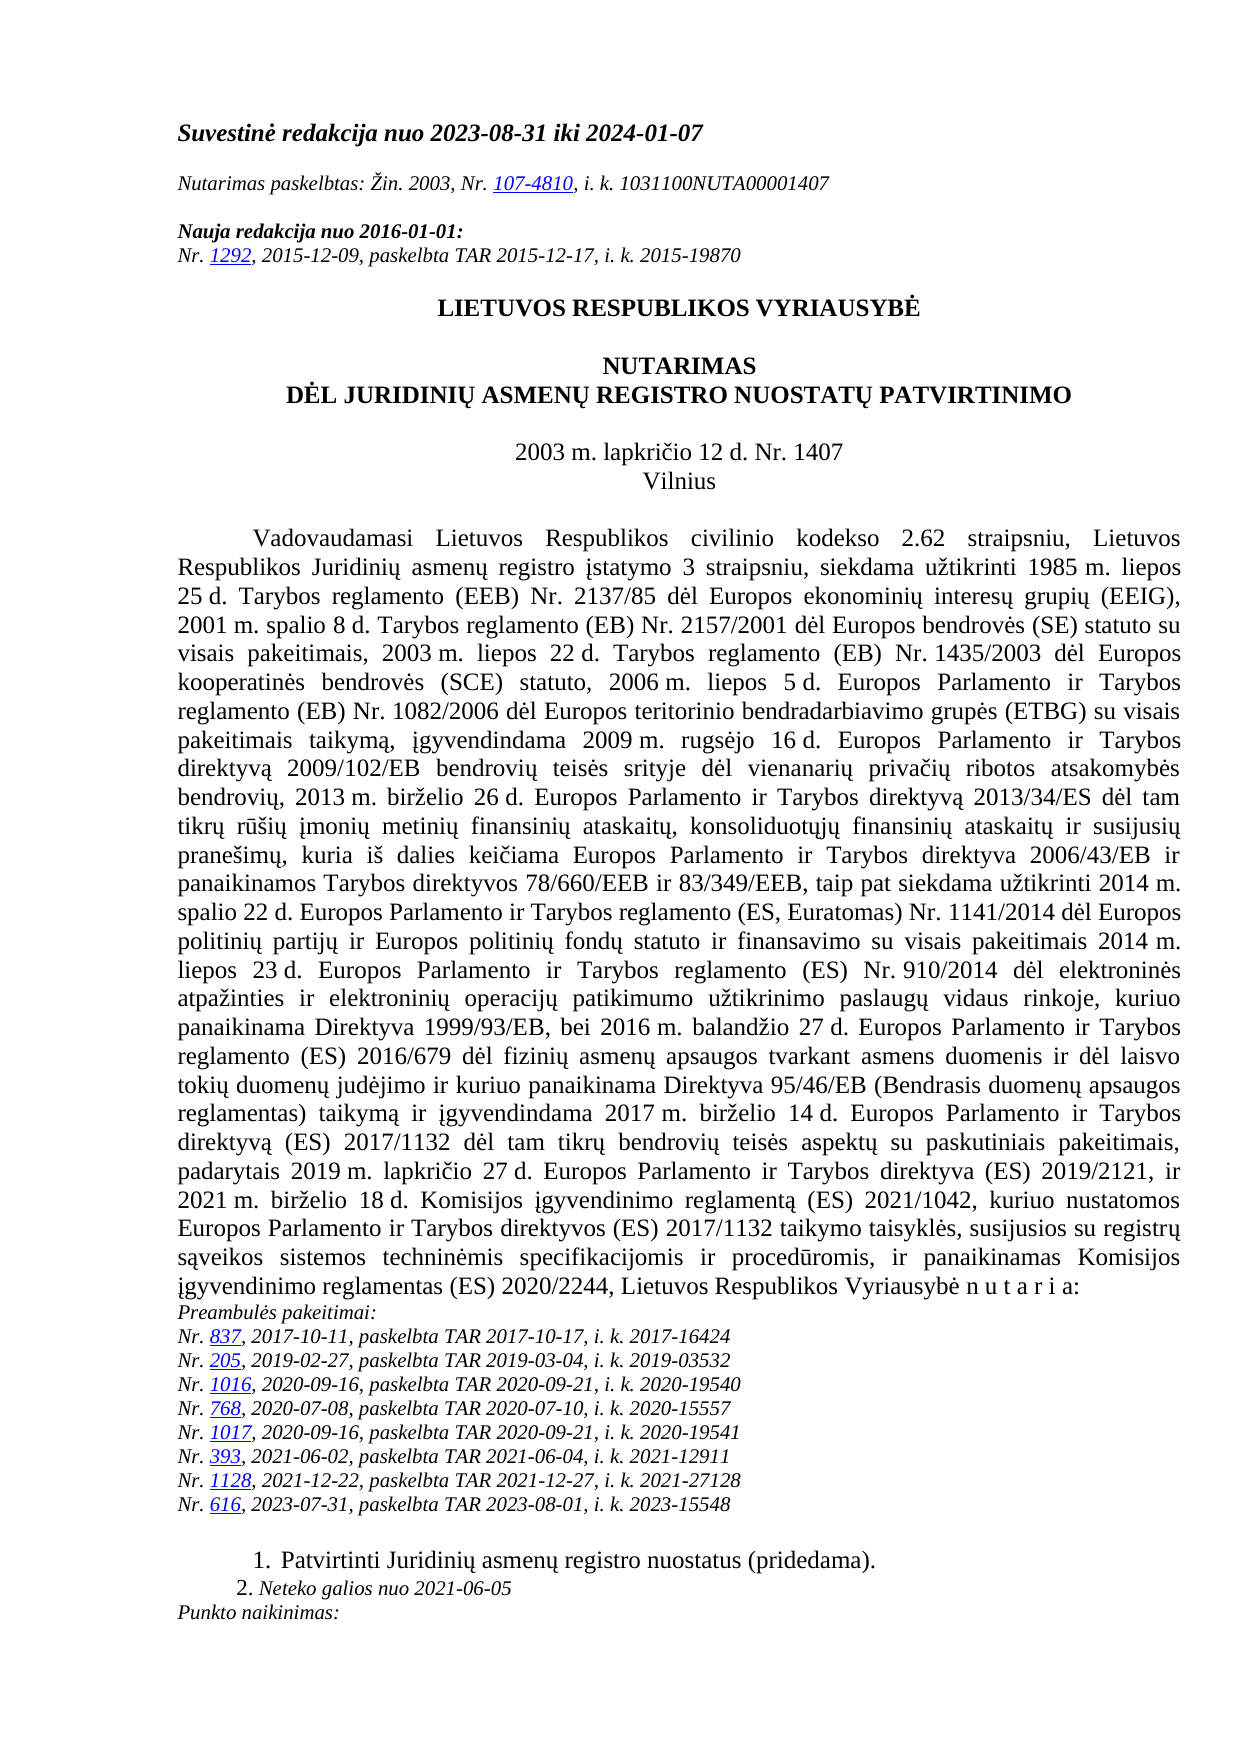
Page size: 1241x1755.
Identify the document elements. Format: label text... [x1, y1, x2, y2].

text 2. Neteko galios nuo 2021-06-05 [177, 1574, 1181, 1600]
text Vilnius [177, 466, 1181, 495]
text 2003 m. lapkričio 12 d. Nr. 1407 [177, 437, 1181, 466]
text Nr. 837, 2017-10-11, paskelbta TAR 2017-10-17, i. k. 2017-16424 [177, 1324, 1181, 1348]
text Nr. 1128, 2021-12-22, paskelbta TAR 2021-12-27, i. k. 2021-27128 [177, 1468, 1181, 1492]
text Vadovaudamasi Lietuvos Respublikos civilinio kodekso 2.62 straipsniu, Lietuvos Respublikos Juridinių asmenų registro įstatymo 3 straipsniu, siekdama užtikrinti 1985 m. liepos 25 d. Tarybos reglamento (EEB) Nr. 2137/85 dėl Europos ekonominių interesų grupių (EEIG), 2001 m. spalio 8 d. Tarybos reglamento (EB) Nr. 2157/2001 dėl Europos bendrovės (SE) statuto su visais pakeitimais, 2003 m. liepos 22 d. Tarybos reglamento (EB) Nr. 1435/2003 dėl Europos kooperatinės bendrovės (SCE) statuto, 2006 m. liepos 5 d. Europos Parlamento ir Tarybos reglamento (EB) Nr. 1082/2006 dėl Europos teritorinio bendradarbiavimo grupės (ETBG) su visais pakeitimais taikymą, įgyvendindama 2009 m. rugsėjo 16 d. Europos Parlamento ir Tarybos direktyvą 2009/102/EB bendrovių teisės srityje dėl vienanarių privačių ribotos atsakomybės bendrovių, 2013 m. birželio 26 d. Europos Parlamento ir Tarybos direktyvą 2013/34/ES dėl tam tikrų rūšių įmonių metinių finansinių ataskaitų, konsoliduotųjų finansinių ataskaitų ir susijusių pranešimų, kuria iš dalies keičiama Europos Parlamento ir Tarybos direktyva 2006/43/EB ir panaikinamos Tarybos direktyvos 78/660/EEB ir 83/349/EEB, taip pat siekdama užtikrinti 2014 m. spalio 22 d. Europos Parlamento ir Tarybos reglamento (ES, Euratomas) Nr. 1141/2014 dėl Europos politinių partijų ir Europos politinių fondų statuto ir finansavimo su visais pakeitimais 2014 m. liepos 23 d. Europos Parlamento ir Tarybos reglamento (ES) Nr. 910/2014 dėl elektroninės atpažinties ir elektroninių operacijų patikimumo užtikrinimo paslaugų vidaus rinkoje, kuriuo panaikinama Direktyva 1999/93/EB, bei 2016 m. balandžio 27 d. Europos Parlamento ir Tarybos reglamento (ES) 2016/679 dėl fizinių asmenų apsaugos tvarkant asmens duomenis ir dėl laisvo tokių duomenų judėjimo ir kuriuo panaikinama Direktyva 95/46/EB (Bendrasis duomenų apsaugos reglamentas) taikymą ir įgyvendindama 2017 m. birželio 14 d. Europos Parlamento ir Tarybos direktyvą (ES) 2017/1132 dėl tam tikrų bendrovių teisės aspektų su paskutiniais pakeitimais, padarytais 2019 m. lapkričio 27 d. Europos Parlamento ir Tarybos direktyva (ES) 2019/2121, ir 2021 m. birželio 18 d. Komisijos įgyvendinimo reglamentą (ES) 2021/1042, kuriuo nustatomos Europos Parlamento ir Tarybos direktyvos (ES) 2017/1132 taikymo taisyklės, susijusios su registrų sąveikos sistemos techninėmis specifikacijomis ir procedūromis, ir panaikinamas Komisijos įgyvendinimo reglamentas (ES) 2020/2244, Lietuvos Respublikos Vyriausybė nutaria: [177, 523, 1181, 1300]
text NUTARIMAS [177, 351, 1181, 380]
text Nutarimas paskelbtas: Žin. 2003, Nr. 107-4810, i. k. 1031100NUTA00001407 [177, 171, 1181, 195]
text Punkto naikinimas: [177, 1600, 1181, 1624]
text Nr. 393, 2021-06-02, paskelbta TAR 2021-06-04, i. k. 2021-12911 [177, 1444, 1181, 1468]
text Nr. 616, 2023-07-31, paskelbta TAR 2023-08-01, i. k. 2023-15548 [177, 1492, 1181, 1516]
text Suvestinė redakcija nuo 2023-08-31 iki 2024-01-07 [177, 118, 1181, 147]
text DĖL JURIDINIŲ ASMENŲ REGISTRO NUOSTATŲ PATVIRTINIMO [177, 380, 1181, 408]
text Nr. 205, 2019-02-27, paskelbta TAR 2019-03-04, i. k. 2019-03532 [177, 1348, 1181, 1372]
text Nauja redakcija nuo 2016-01-01: [177, 219, 1181, 243]
text Nr. 1016, 2020-09-16, paskelbta TAR 2020-09-21, i. k. 2020-19540 [177, 1372, 1181, 1396]
text LIETUVOS RESPUBLIKOS VYRIAUSYBĖ [177, 293, 1181, 322]
text Nr. 1017, 2020-09-16, paskelbta TAR 2020-09-21, i. k. 2020-19541 [177, 1420, 1181, 1444]
text Nr. 1292, 2015-12-09, paskelbta TAR 2015-12-17, i. k. 2015-19870 [177, 243, 1181, 267]
text Nr. 768, 2020-07-08, paskelbta TAR 2020-07-10, i. k. 2020-15557 [177, 1396, 1181, 1420]
text Preambulės pakeitimai: [177, 1300, 1181, 1324]
text 1. Patvirtinti Juridinių asmenų registro nuostatus (pridedama). [177, 1545, 1181, 1574]
